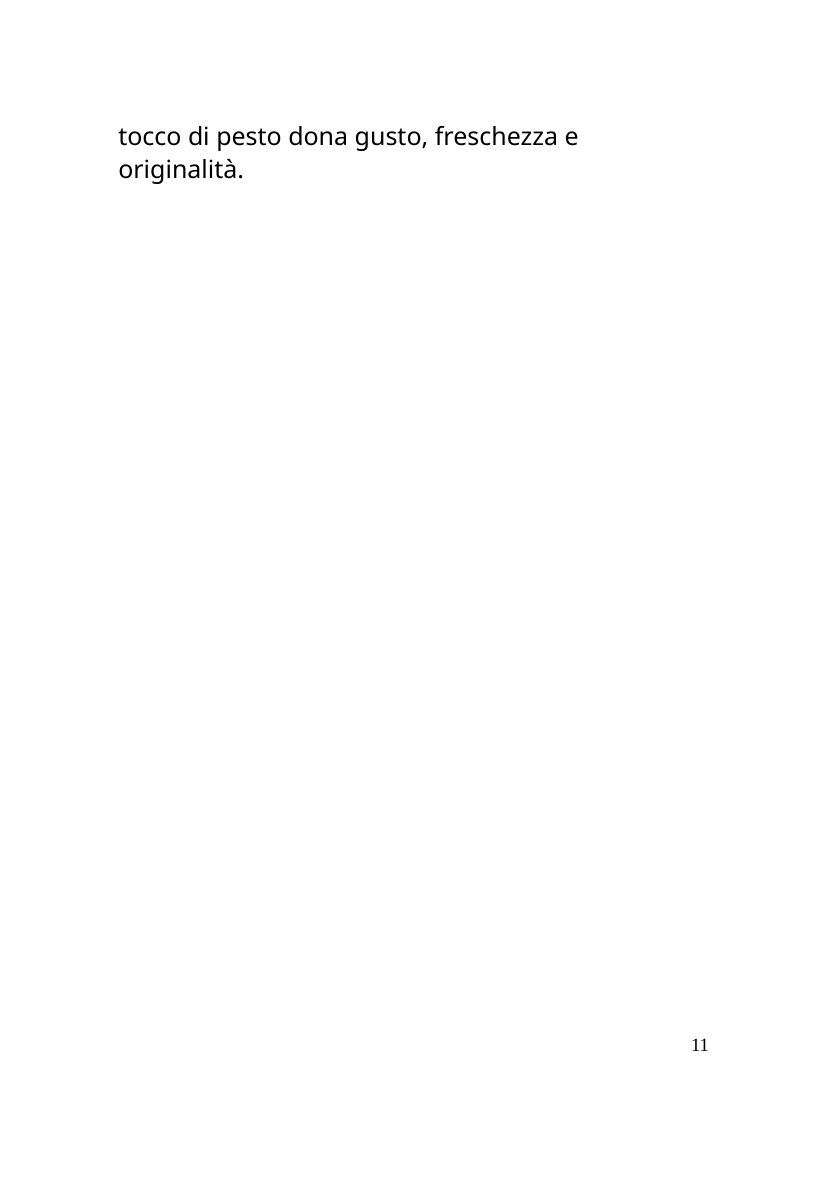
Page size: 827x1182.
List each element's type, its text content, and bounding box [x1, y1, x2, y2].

text tocco di pesto dona gusto, freschezza e originalità. [118, 118, 620, 186]
